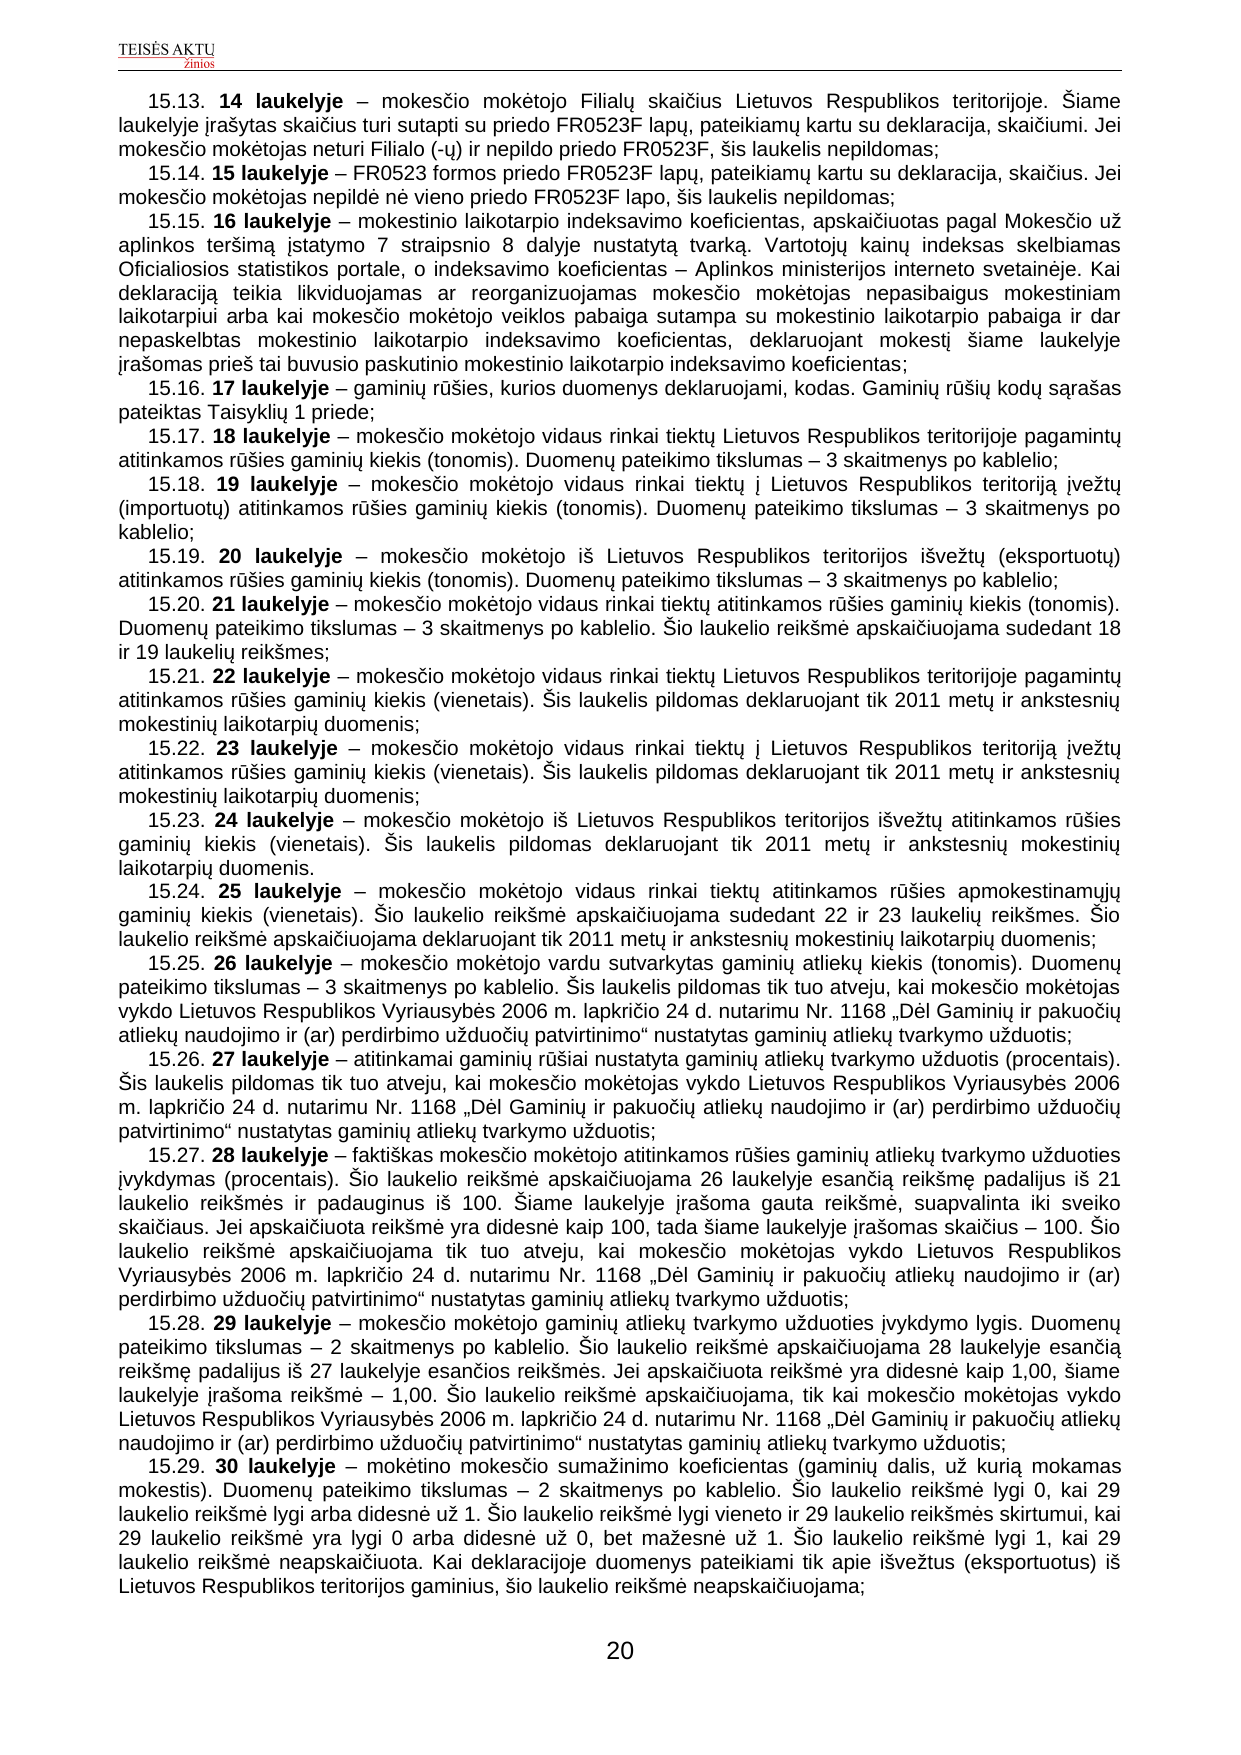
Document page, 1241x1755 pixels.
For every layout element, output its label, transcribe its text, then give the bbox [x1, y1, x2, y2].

text 15.13. 14 laukelyje – mokesčio mokėtojo Filialų skaičius Lietuvos Respublikos teritorijoje. Šiame laukelyje įrašytas skaičius turi sutapti su priedo FR0523F lapų, pateikiamų kartu su deklaracija, skaičiumi. Jei mokesčio mokėtojas neturi Filialo (-ų) ir nepildo priedo FR0523F, šis laukelis nepildomas; [118, 89, 1122, 161]
text 15.24. 25 laukelyje – mokesčio mokėtojo vidaus rinkai tiektų atitinkamos rūšies apmokestinamųjų gaminių kiekis (vienetais). Šio laukelio reikšmė apskaičiuojama sudedant 22 ir 23 laukelių reikšmes. Šio laukelio reikšmė apskaičiuojama deklaruojant tik 2011 metų ir ankstesnių mokestinių laikotarpių duomenis; [118, 879, 1122, 951]
text 15.17. 18 laukelyje – mokesčio mokėtojo vidaus rinkai tiektų Lietuvos Respublikos teritorijoje pagamintų atitinkamos rūšies gaminių kiekis (tonomis). Duomenų pateikimo tikslumas – 3 skaitmenys po kablelio; [118, 424, 1122, 472]
text 15.15. 16 laukelyje – mokestinio laikotarpio indeksavimo koeficientas, apskaičiuotas pagal Mokesčio už aplinkos teršimą įstatymo 7 straipsnio 8 dalyje nustatytą tvarką. Vartotojų kainų indeksas skelbiamas Oficialiosios statistikos portale, o indeksavimo koeficientas – Aplinkos ministerijos interneto svetainėje. Kai deklaraciją teikia likviduojamas ar reorganizuojamas mokesčio mokėtojas nepasibaigus mokestiniam laikotarpiui arba kai mokesčio mokėtojo veiklos pabaiga sutampa su mokestinio laikotarpio pabaiga ir dar nepaskelbtas mokestinio laikotarpio indeksavimo koeficientas, deklaruojant mokestį šiame laukelyje įrašomas prieš tai buvusio paskutinio mokestinio laikotarpio indeksavimo koeficientas; [118, 208, 1122, 376]
text 15.18. 19 laukelyje – mokesčio mokėtojo vidaus rinkai tiektų į Lietuvos Respublikos teritoriją įvežtų (importuotų) atitinkamos rūšies gaminių kiekis (tonomis). Duomenų pateikimo tikslumas – 3 skaitmenys po kablelio; [118, 472, 1122, 544]
text 15.21. 22 laukelyje – mokesčio mokėtojo vidaus rinkai tiektų Lietuvos Respublikos teritorijoje pagamintų atitinkamos rūšies gaminių kiekis (vienetais). Šis laukelis pildomas deklaruojant tik 2011 metų ir ankstesnių mokestinių laikotarpių duomenis; [118, 664, 1122, 736]
text 15.27. 28 laukelyje – faktiškas mokesčio mokėtojo atitinkamos rūšies gaminių atliekų tvarkymo užduoties įvykdymas (procentais). Šio laukelio reikšmė apskaičiuojama 26 laukelyje esančią reikšmę padalijus iš 21 laukelio reikšmės ir padauginus iš 100. Šiame laukelyje įrašoma gauta reikšmė, suapvalinta iki sveiko skaičiaus. Jei apskaičiuota reikšmė yra didesnė kaip 100, tada šiame laukelyje įrašomas skaičius – 100. Šio laukelio reikšmė apskaičiuojama tik tuo atveju, kai mokesčio mokėtojas vykdo Lietuvos Respublikos Vyriausybės 2006 m. lapkričio 24 d. nutarimu Nr. 1168 „Dėl Gaminių ir pakuočių atliekų naudojimo ir (ar) perdirbimo užduočių patvirtinimo“ nustatytas gaminių atliekų tvarkymo užduotis; [118, 1143, 1122, 1311]
text 15.25. 26 laukelyje – mokesčio mokėtojo vardu sutvarkytas gaminių atliekų kiekis (tonomis). Duomenų pateikimo tikslumas – 3 skaitmenys po kablelio. Šis laukelis pildomas tik tuo atveju, kai mokesčio mokėtojas vykdo Lietuvos Respublikos Vyriausybės 2006 m. lapkričio 24 d. nutarimu Nr. 1168 „Dėl Gaminių ir pakuočių atliekų naudojimo ir (ar) perdirbimo užduočių patvirtinimo“ nustatytas gaminių atliekų tvarkymo užduotis; [118, 951, 1122, 1047]
text 15.23. 24 laukelyje – mokesčio mokėtojo iš Lietuvos Respublikos teritorijos išvežtų atitinkamos rūšies gaminių kiekis (vienetais). Šis laukelis pildomas deklaruojant tik 2011 metų ir ankstesnių mokestinių laikotarpių duomenis. [118, 807, 1122, 879]
text 15.19. 20 laukelyje – mokesčio mokėtojo iš Lietuvos Respublikos teritorijos išvežtų (eksportuotų) atitinkamos rūšies gaminių kiekis (tonomis). Duomenų pateikimo tikslumas – 3 skaitmenys po kablelio; [118, 544, 1122, 592]
text 15.29. 30 laukelyje – mokėtino mokesčio sumažinimo koeficientas (gaminių dalis, už kurią mokamas mokestis). Duomenų pateikimo tikslumas – 2 skaitmenys po kablelio. Šio laukelio reikšmė lygi 0, kai 29 laukelio reikšmė lygi arba didesnė už 1. Šio laukelio reikšmė lygi vieneto ir 29 laukelio reikšmės skirtumui, kai 29 laukelio reikšmė yra lygi 0 arba didesnė už 0, bet mažesnė už 1. Šio laukelio reikšmė lygi 1, kai 29 laukelio reikšmė neapskaičiuota. Kai deklaracijoje duomenys pateikiami tik apie išvežtus (eksportuotus) iš Lietuvos Respublikos teritorijos gaminius, šio laukelio reikšmė neapskaičiuojama; [118, 1454, 1122, 1598]
text 15.14. 15 laukelyje – FR0523 formos priedo FR0523F lapų, pateikiamų kartu su deklaracija, skaičius. Jei mokesčio mokėtojas nepildė nė vieno priedo FR0523F lapo, šis laukelis nepildomas; [118, 161, 1122, 208]
text 15.16. 17 laukelyje – gaminių rūšies, kurios duomenys deklaruojami, kodas. Gaminių rūšių kodų sąrašas pateiktas Taisyklių 1 priede; [118, 376, 1122, 424]
text 15.22. 23 laukelyje – mokesčio mokėtojo vidaus rinkai tiektų į Lietuvos Respublikos teritoriją įvežtų atitinkamos rūšies gaminių kiekis (vienetais). Šis laukelis pildomas deklaruojant tik 2011 metų ir ankstesnių mokestinių laikotarpių duomenis; [118, 736, 1122, 807]
text 15.26. 27 laukelyje – atitinkamai gaminių rūšiai nustatyta gaminių atliekų tvarkymo užduotis (procentais). Šis laukelis pildomas tik tuo atveju, kai mokesčio mokėtojas vykdo Lietuvos Respublikos Vyriausybės 2006 m. lapkričio 24 d. nutarimu Nr. 1168 „Dėl Gaminių ir pakuočių atliekų naudojimo ir (ar) perdirbimo užduočių patvirtinimo“ nustatytas gaminių atliekų tvarkymo užduotis; [118, 1047, 1122, 1143]
text 15.20. 21 laukelyje – mokesčio mokėtojo vidaus rinkai tiektų atitinkamos rūšies gaminių kiekis (tonomis). Duomenų pateikimo tikslumas – 3 skaitmenys po kablelio. Šio laukelio reikšmė apskaičiuojama sudedant 18 ir 19 laukelių reikšmes; [118, 592, 1122, 664]
text 15.28. 29 laukelyje – mokesčio mokėtojo gaminių atliekų tvarkymo užduoties įvykdymo lygis. Duomenų pateikimo tikslumas – 2 skaitmenys po kablelio. Šio laukelio reikšmė apskaičiuojama 28 laukelyje esančią reikšmę padalijus iš 27 laukelyje esančios reikšmės. Jei apskaičiuota reikšmė yra didesnė kaip 1,00, šiame laukelyje įrašoma reikšmė – 1,00. Šio laukelio reikšmė apskaičiuojama, tik kai mokesčio mokėtojas vykdo Lietuvos Respublikos Vyriausybės 2006 m. lapkričio 24 d. nutarimu Nr. 1168 „Dėl Gaminių ir pakuočių atliekų naudojimo ir (ar) perdirbimo užduočių patvirtinimo“ nustatytas gaminių atliekų tvarkymo užduotis; [118, 1311, 1122, 1454]
